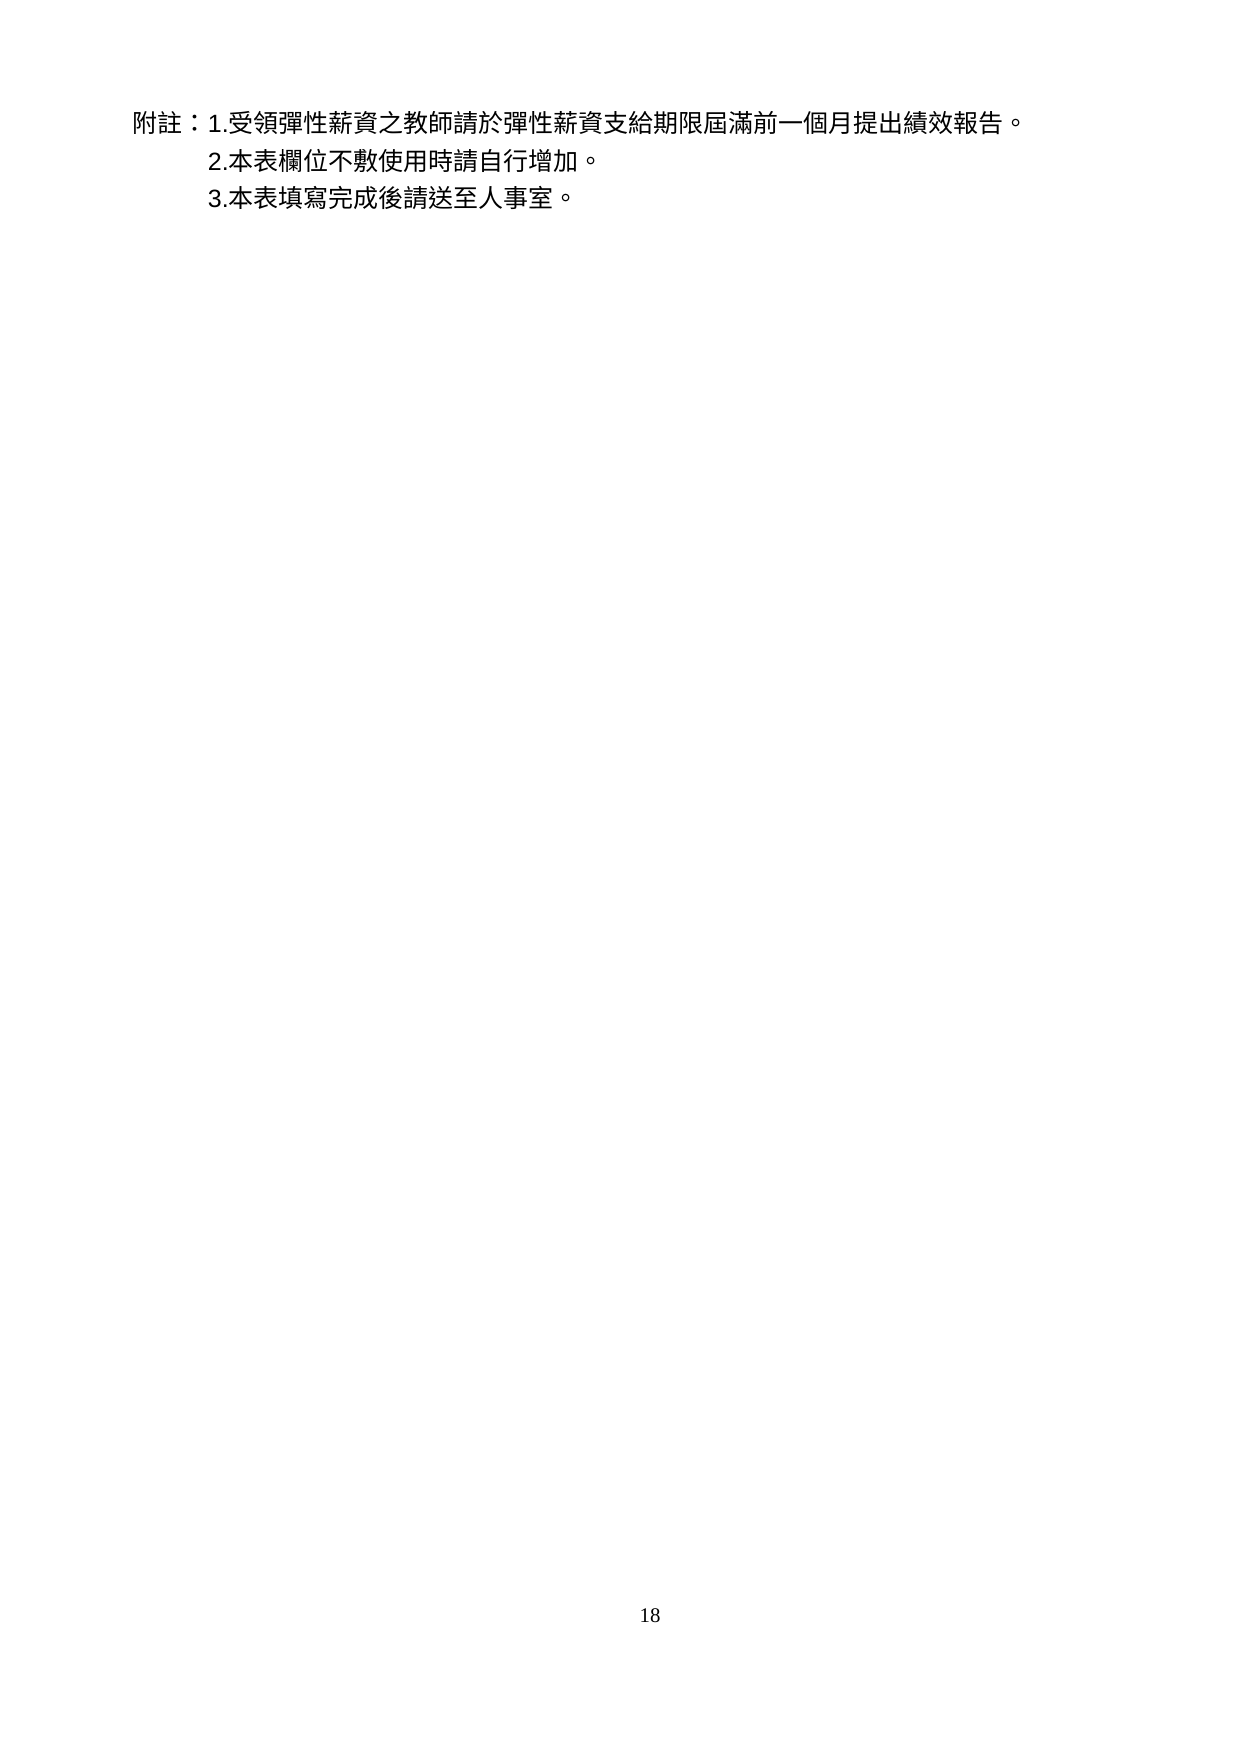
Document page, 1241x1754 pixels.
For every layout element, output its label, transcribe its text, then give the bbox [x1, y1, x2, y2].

text 3.本表填寫完成後請送至人事室。 [121, 178, 1167, 216]
text 附註：1.受領彈性薪資之教師請於彈性薪資支給期限屆滿前一個月提出績效報告。 [122, 99, 1178, 141]
text 2.本表欄位不敷使用時請自行增加。 [121, 141, 1167, 178]
